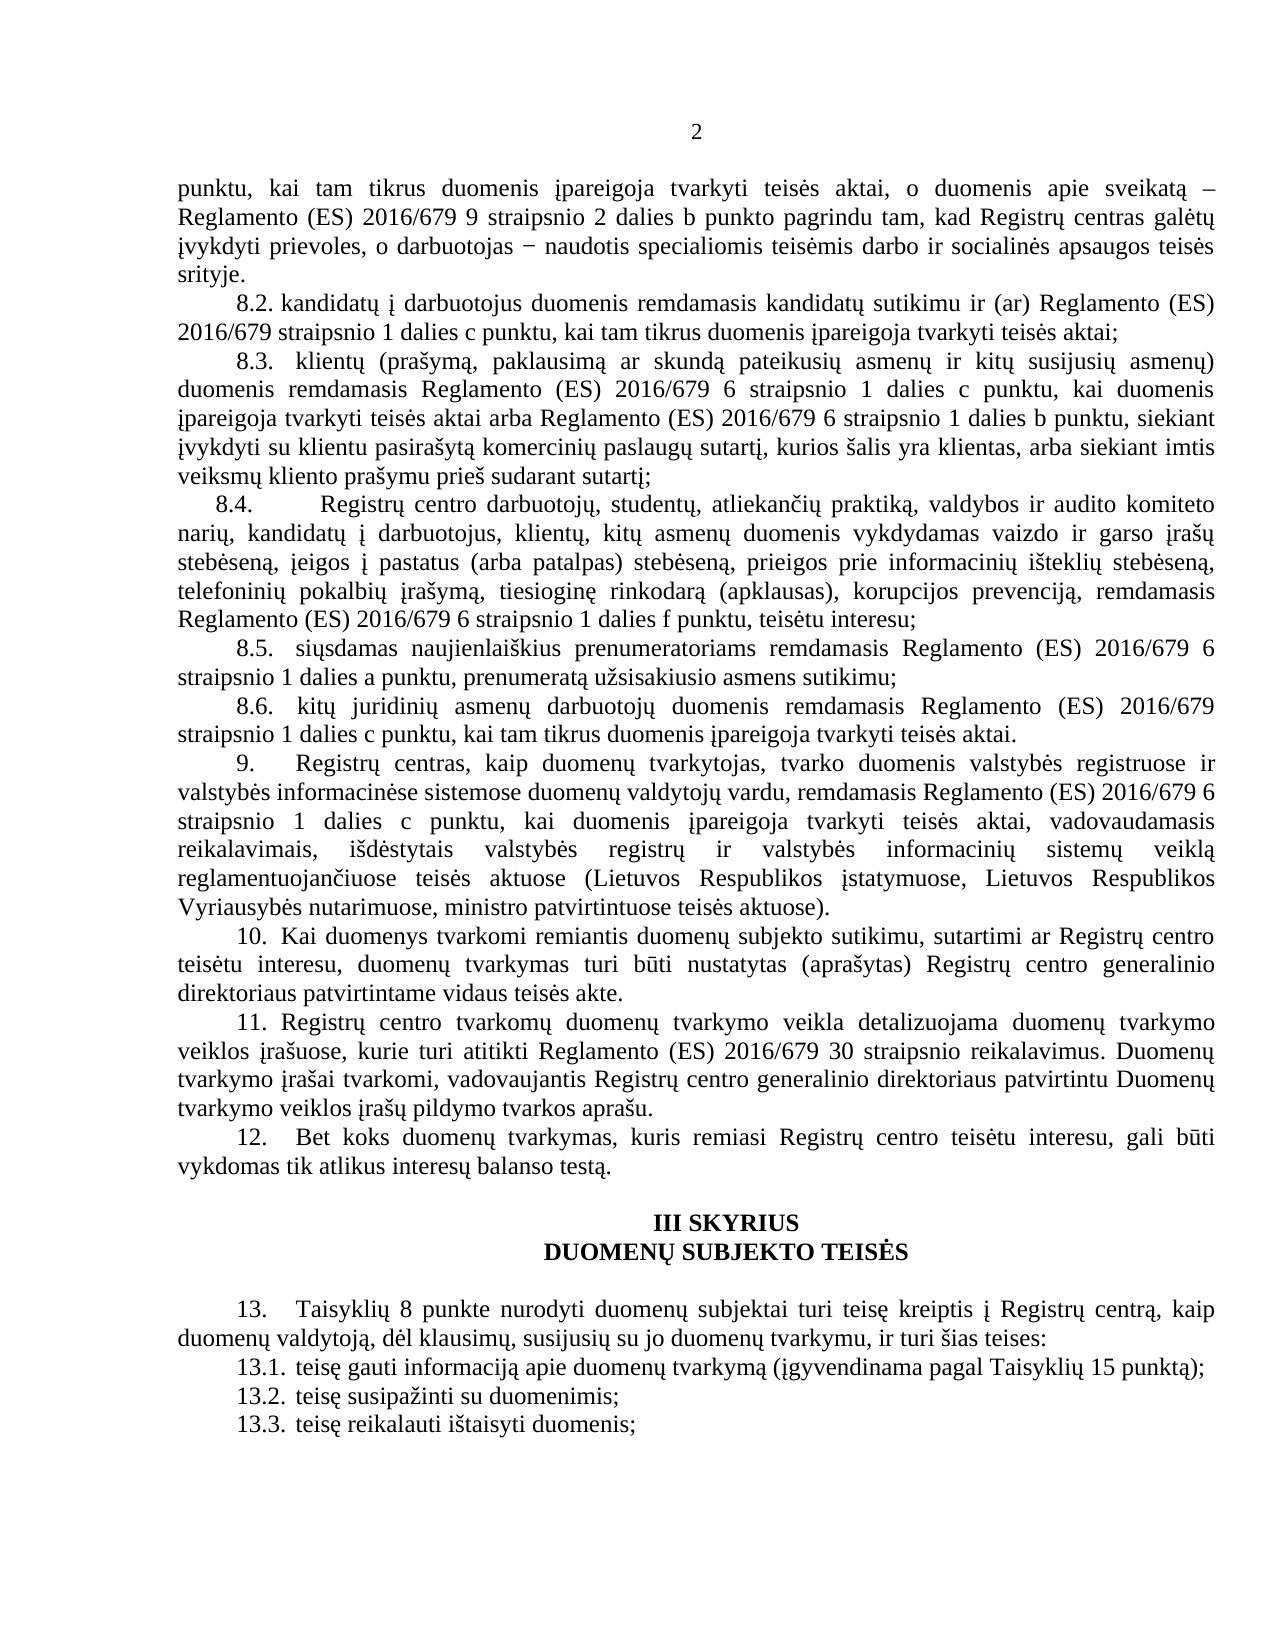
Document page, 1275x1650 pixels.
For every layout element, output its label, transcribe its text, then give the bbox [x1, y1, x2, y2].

text III SKYRIUS [236, 1208, 1216, 1237]
text 8.2. kandidatų į darbuotojus duomenis remdamasis kandidatų sutikimu ir (ar) Reglamento (ES) 2016/679 straipsnio 1 dalies c punktu, kai tam tikrus duomenis įpareigoja tvarkyti teisės aktai; [177, 288, 1216, 346]
text 13.2. teisę susipažinti su duomenimis; [177, 1381, 1216, 1409]
text 11. Registrų centro tvarkomų duomenų tvarkymo veikla detalizuojama duomenų tvarkymo veiklos įrašuose, kurie turi atitikti Reglamento (ES) 2016/679 30 straipsnio reikalavimus. Duomenų tvarkymo įrašai tvarkomi, vadovaujantis Registrų centro generalinio direktoriaus patvirtintu Duomenų tvarkymo veiklos įrašų pildymo tvarkos aprašu. [177, 1007, 1216, 1122]
text 9. Registrų centras, kaip duomenų tvarkytojas, tvarko duomenis valstybės registruose ir valstybės informacinėse sistemose duomenų valdytojų vardu, remdamasis Reglamento (ES) 2016/679 6 straipsnio 1 dalies c punktu, kai duomenis įpareigoja tvarkyti teisės aktai, vadovaudamasis reikalavimais, išdėstytais valstybės registrų ir valstybės informacinių sistemų veiklą reglamentuojančiuose teisės aktuose (Lietuvos Respublikos įstatymuose, Lietuvos Respublikos Vyriausybės nutarimuose, ministro patvirtintuose teisės aktuose). [177, 748, 1216, 921]
text 13.1. teisę gauti informaciją apie duomenų tvarkymą (įgyvendinama pagal Taisyklių 15 punktą); [177, 1352, 1216, 1381]
text punktu, kai tam tikrus duomenis įpareigoja tvarkyti teisės aktai, o duomenis apie sveikatą – Reglamento (ES) 2016/679 9 straipsnio 2 dalies b punkto pagrindu tam, kad Registrų centras galėtų įvykdyti prievoles, o darbuotojas − naudotis specialiomis teisėmis darbo ir socialinės apsaugos teisės srityje. [177, 173, 1216, 288]
text 13. Taisyklių 8 punkte nurodyti duomenų subjektai turi teisę kreiptis į Registrų centrą, kaip duomenų valdytoją, dėl klausimų, susijusių su jo duomenų tvarkymu, ir turi šias teises: [177, 1294, 1216, 1352]
text 12. Bet koks duomenų tvarkymas, kuris remiasi Registrų centro teisėtu interesu, gali būti vykdomas tik atlikus interesų balanso testą. [177, 1122, 1216, 1179]
text 8.6. kitų juridinių asmenų darbuotojų duomenis remdamasis Reglamento (ES) 2016/679 straipsnio 1 dalies c punktu, kai tam tikrus duomenis įpareigoja tvarkyti teisės aktai. [177, 691, 1216, 748]
text 10. Kai duomenys tvarkomi remiantis duomenų subjekto sutikimu, sutartimi ar Registrų centro teisėtu interesu, duomenų tvarkymas turi būti nustatytas (aprašytas) Registrų centro generalinio direktoriaus patvirtintame vidaus teisės akte. [177, 921, 1216, 1007]
text 8.3. klientų (prašymą, paklausimą ar skundą pateikusių asmenų ir kitų susijusių asmenų) duomenis remdamasis Reglamento (ES) 2016/679 6 straipsnio 1 dalies c punktu, kai duomenis įpareigoja tvarkyti teisės aktai arba Reglamento (ES) 2016/679 6 straipsnio 1 dalies b punktu, siekiant įvykdyti su klientu pasirašytą komercinių paslaugų sutartį, kurios šalis yra klientas, arba siekiant imtis veiksmų kliento prašymu prieš sudarant sutartį; [177, 346, 1216, 489]
text 8.5. siųsdamas naujienlaiškius prenumeratoriams remdamasis Reglamento (ES) 2016/679 6 straipsnio 1 dalies a punktu, prenumeratą užsisakiusio asmens sutikimu; [177, 633, 1216, 691]
text 13.3. teisę reikalauti ištaisyti duomenis; [177, 1409, 1216, 1438]
text 8.4. Registrų centro darbuotojų, studentų, atliekančių praktiką, valdybos ir audito komiteto narių, kandidatų į darbuotojus, klientų, kitų asmenų duomenis vykdydamas vaizdo ir garso įrašų stebėseną, įeigos į pastatus (arba patalpas) stebėseną, prieigos prie informacinių išteklių stebėseną, telefoninių pokalbių įrašymą, tiesioginę rinkodarą (apklausas), korupcijos prevenciją, remdamasis Reglamento (ES) 2016/679 6 straipsnio 1 dalies f punktu, teisėtu interesu; [177, 489, 1216, 633]
text DUOMENŲ SUBJEKTO TEISĖS [236, 1237, 1216, 1266]
